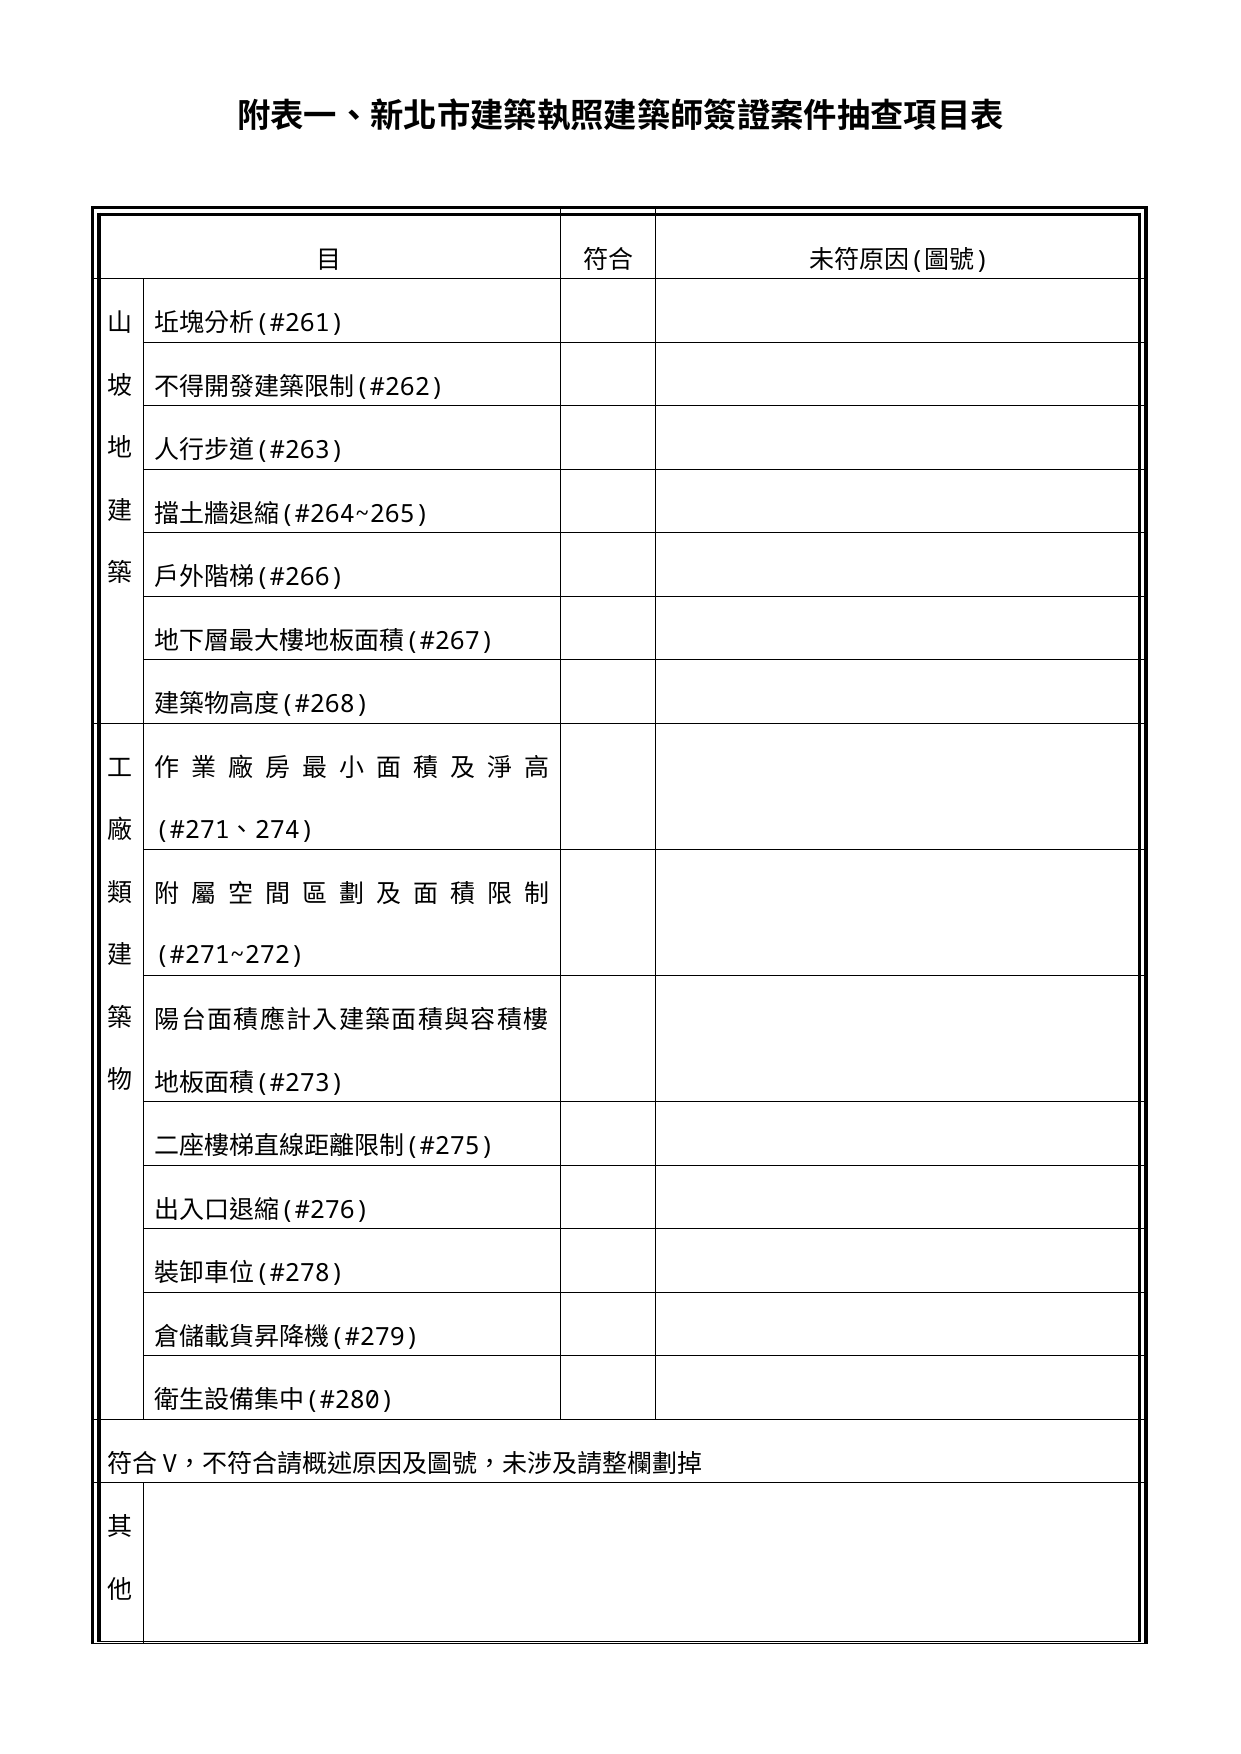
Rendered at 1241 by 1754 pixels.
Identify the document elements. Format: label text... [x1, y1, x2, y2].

table_cell [656, 660, 1138, 723]
table_cell [656, 1229, 1138, 1292]
table_cell [561, 1166, 655, 1228]
table_cell [561, 1356, 655, 1419]
table_cell [656, 850, 1138, 975]
table_cell [561, 1102, 655, 1164]
table_cell [561, 343, 655, 405]
table_cell [656, 533, 1138, 596]
table_cell 擋土牆退縮(#264~265) [144, 470, 560, 532]
table_cell [561, 976, 655, 1101]
table_header 目 [96, 209, 560, 278]
table_cell [656, 724, 1138, 849]
table_cell 裝卸車位(#278) [144, 1229, 560, 1292]
table_cell [656, 470, 1138, 532]
table_cell 坵塊分析(#261) [144, 279, 560, 342]
table_cell [561, 470, 655, 532]
table_cell 工廠類建築物 [101, 724, 143, 1419]
table_cell 戶外階梯(#266) [144, 533, 560, 596]
table_cell [656, 1293, 1138, 1355]
table_cell [656, 976, 1138, 1101]
table_cell 衛生設備集中(#280) [144, 1356, 560, 1419]
table_cell 符合V，不符合請概述原因及圖號，未涉及請整欄劃掉 [101, 1420, 1138, 1482]
table_cell [656, 279, 1138, 342]
table_cell 建築物高度(#268) [144, 660, 560, 723]
table_cell [144, 1483, 1138, 1641]
table_cell 人行步道(#263) [144, 406, 560, 469]
table_cell 二座樓梯直線距離限制(#275) [144, 1102, 560, 1164]
table_cell [561, 533, 655, 596]
table_cell [656, 1166, 1138, 1228]
table_header [561, 209, 655, 213]
table_cell 出入口退縮(#276) [144, 1166, 560, 1228]
table_cell [561, 1293, 655, 1355]
table_cell [561, 1229, 655, 1292]
table_cell [561, 406, 655, 469]
table_cell 不得開發建築限制(#262) [144, 343, 560, 405]
table_cell [561, 597, 655, 659]
table_cell [561, 660, 655, 723]
table_cell 其他 [101, 1483, 143, 1641]
table_cell 山坡地建築 [101, 279, 143, 723]
table_cell [656, 1102, 1138, 1164]
table_cell [656, 343, 1138, 405]
table_cell [656, 597, 1138, 659]
table_cell [656, 406, 1138, 469]
table_cell 倉儲載貨昇降機(#279) [144, 1293, 560, 1355]
table_cell [561, 724, 655, 849]
table_cell [656, 1356, 1138, 1419]
table_cell 附屬空間區劃及面積限制(#271~272) [144, 850, 560, 975]
table_cell 陽台面積應計入建築面積與容積樓地板面積(#273) [144, 976, 560, 1101]
table_cell 作業廠房最小面積及淨高(#271、274) [144, 724, 560, 849]
table_cell [561, 279, 655, 342]
table_header 未符原因(圖號) [656, 209, 1143, 278]
table_header 符合 [561, 216, 655, 278]
table_cell 地下層最大樓地板面積(#267) [144, 597, 560, 659]
table_cell [561, 850, 655, 975]
